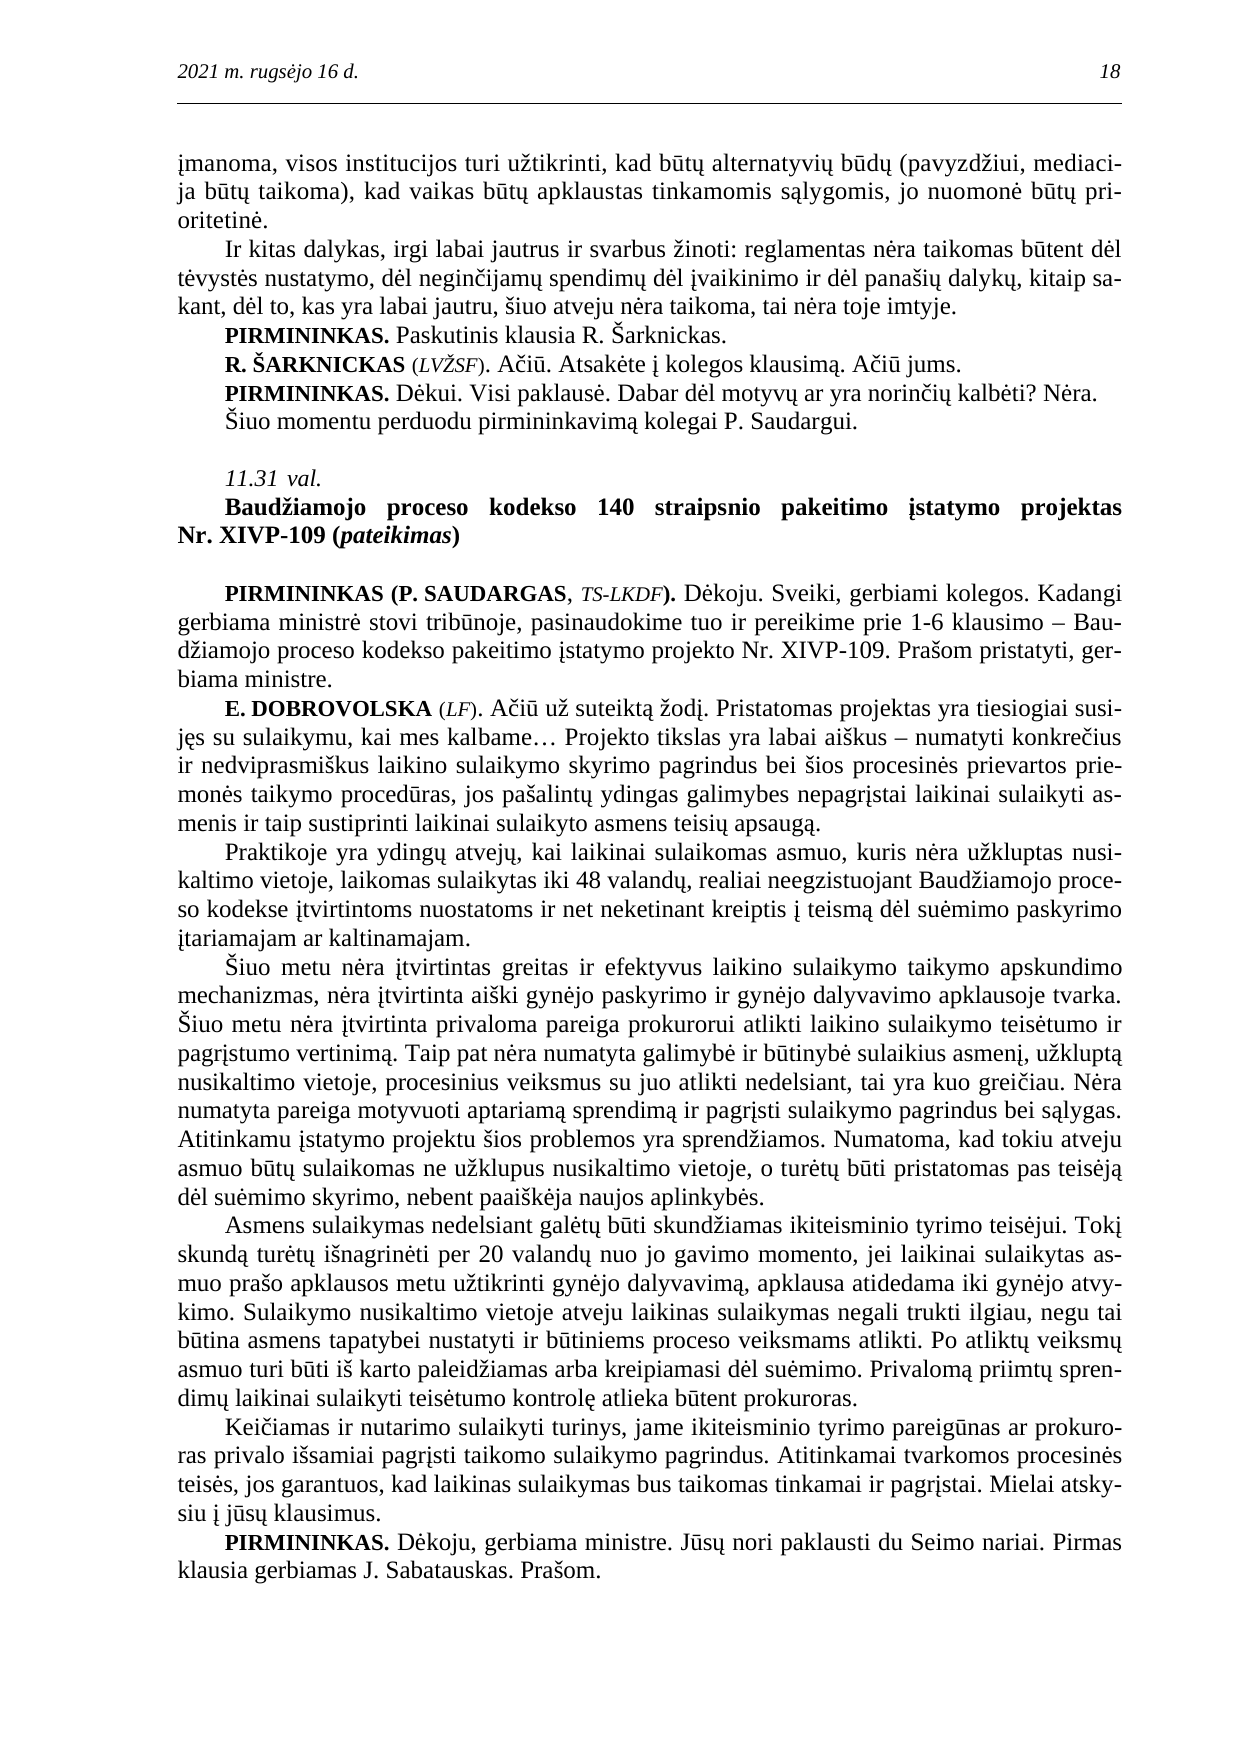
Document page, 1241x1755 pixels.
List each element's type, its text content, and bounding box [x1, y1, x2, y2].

text Šiuo me­tu nė­ra įtvir­tin­tas grei­tas ir efek­ty­vus lai­ki­no su­lai­ky­mo tai­ky­mo ap­skun­di­mo me­cha­niz­mas, nė­ra įtvir­tin­ta aiš­ki gy­nė­jo pa­sky­ri­mo ir gy­nė­jo da­ly­va­vi­mo ap­klau­so­je tvar­ka. Šiuo me­tu nė­ra įtvir­tin­ta pri­va­lo­ma pa­rei­ga pro­ku­ro­rui at­lik­ti lai­ki­no su­lai­ky­mo tei­sė­tu­mo ir pa­grįs­tu­mo ver­ti­ni­mą. Taip pat nė­ra nu­ma­ty­ta ga­li­my­bė ir bū­ti­ny­bė su­lai­kius as­me­nį, už­klup­tą nu­si­kal­ti­mo vie­to­je, pro­ce­si­nius veiks­mus su juo at­lik­ti ne­del­siant, tai yra kuo grei­čiau. Nė­ra nu­ma­ty­ta pa­rei­ga mo­ty­vuo­ti ap­ta­ria­mą spren­di­mą ir pa­grįs­ti su­lai­ky­mo pa­grin­dus bei są­ly­gas. Ati­tin­ka­mu įsta­ty­mo pro­jek­tu šios pro­ble­mos yra spren­džia­mos. Nu­ma­to­ma, kad to­kiu at­ve­ju as­muo bū­tų su­lai­ko­mas ne už­klu­pus nu­si­kal­ti­mo vie­to­je, o tu­rė­tų bū­ti pri­sta­to­mas pas tei­sė­ją dėl su­ėmi­mo sky­ri­mo, ne­bent pa­aiš­kė­ja nau­jos ap­lin­ky­bės. [177, 952, 1122, 1210]
text PIRMININKAS. Pas­ku­ti­nis klau­sia R. Šar­knic­kas. [177, 320, 1122, 349]
text Prak­ti­ko­je yra ydin­gų at­ve­jų, kai lai­ki­nai su­lai­ko­mas as­muo, ku­ris nė­ra už­klup­tas nu­si­kal­ti­mo vie­to­je, lai­ko­mas su­lai­ky­tas iki 48 va­lan­dų, re­a­liai ne­eg­zis­tuo­jant Bau­džia­mo­jo pro­ce­so ko­dek­se įtvir­tin­toms nuo­sta­toms ir net ne­ke­ti­nant kreip­tis į teis­mą dėl su­ėmi­mo pa­sky­ri­mo įta­ria­ma­jam ar kal­ti­na­ma­jam. [177, 837, 1122, 952]
text Bau­džia­mo­jo pro­ce­so ko­dek­so 140 straips­nio pa­kei­ti­mo įsta­ty­mo pro­jek­tas Nr. XIVP-109 (pa­tei­ki­mas) [177, 492, 1122, 549]
text E. DOBROVOLSKA (LF). Ačiū už su­teik­tą žo­dį. Pri­sta­to­mas pro­jek­tas yra tie­sio­giai su­si­jęs su su­lai­ky­mu, kai mes kal­ba­me… Pro­jek­to tiks­las yra la­bai aiš­kus – nu­ma­ty­ti kon­kre­čius ir ne­dvip­ras­miš­kus lai­ki­no su­lai­ky­mo sky­ri­mo pa­grin­dus bei šios pro­ce­si­nės prie­var­tos prie­mo­nės tai­ky­mo pro­ce­dū­ras, jos pa­ša­lin­tų ydin­gas ga­li­my­bes ne­pa­grįs­tai lai­ki­nai su­lai­ky­ti as­me­nis ir taip su­stip­rin­ti lai­ki­nai su­lai­ky­to as­mens tei­sių ap­sau­gą. [177, 693, 1122, 837]
text įma­no­ma, vi­sos ins­ti­tu­ci­jos tu­ri už­tik­rin­ti, kad bū­tų al­ter­na­ty­vių bū­dų (pa­vyz­džiui, me­dia­ci­ja bū­tų tai­ko­ma), kad vai­kas bū­tų ap­klaus­tas tin­ka­mo­mis są­ly­go­mis, jo nuo­mo­nė bū­tų pri­ori­te­ti­nė. [177, 148, 1122, 234]
text PIRMININKAS (P. SAUDARGAS, TS-LKDF). Dė­ko­ju. Svei­ki, ger­bia­mi ko­le­gos. Ka­dan­gi ger­bia­ma mi­nist­rė sto­vi tri­bū­no­je, pa­si­nau­do­ki­me tuo ir per­ei­ki­me prie 1-6 klau­si­mo – Bau­džia­mo­jo pro­ce­so ko­dek­so pa­kei­ti­mo įsta­ty­mo pro­jek­to Nr. XIVP-109. Pra­šom pri­sta­ty­ti, ger­bia­ma mi­nist­re. [177, 578, 1122, 693]
text PIRMININKAS. Dė­ko­ju, ger­bia­ma mi­nist­re. Jū­sų no­ri pa­klaus­ti du Sei­mo na­riai. Pir­mas klau­sia ger­bia­mas J. Sa­ba­taus­kas. Pra­šom. [177, 1527, 1122, 1584]
text PIRMININKAS. Dė­kui. Vi­si pa­klau­sė. Da­bar dėl mo­ty­vų ar yra no­rin­čių kal­bė­ti? Nė­ra. [177, 378, 1122, 406]
text Ir ki­tas da­ly­kas, ir­gi la­bai jaut­rus ir svar­bus ži­no­ti: reg­la­men­tas nė­ra tai­ko­mas bū­tent dėl tė­vys­tės nu­sta­ty­mo, dėl ne­gin­či­ja­mų spen­di­mų dėl įvai­ki­ni­mo ir dėl pa­na­šių da­ly­kų, ki­taip sa­kant, dėl to, kas yra la­bai jaut­ru, šiuo at­ve­ju nė­ra tai­ko­ma, tai nė­ra to­je im­ty­je. [177, 234, 1122, 320]
text Šiuo mo­men­tu per­duo­du pir­mi­nin­ka­vi­mą ko­le­gai P. Sau­dar­gui. [177, 406, 1122, 435]
text Kei­čia­mas ir nu­ta­ri­mo su­lai­ky­ti tu­ri­nys, ja­me iki­teis­mi­nio ty­ri­mo pa­rei­gū­nas ar pro­ku­ro­ras pri­va­lo iš­sa­miai pa­grįs­ti tai­ko­mo su­lai­ky­mo pa­grin­dus. Ati­tin­ka­mai tvar­ko­mos pro­ce­si­nės tei­sės, jos garan­tuos, kad lai­ki­nas su­lai­ky­mas bus tai­ko­mas tin­ka­mai ir pa­grįs­tai. Mie­lai at­sky­siu į jū­sų klau­si­mus. [177, 1412, 1122, 1527]
text R. ŠARKNICKAS (LVŽSF). Ačiū. At­sa­kė­te į ko­le­gos klau­si­mą. Ačiū jums. [177, 349, 1122, 378]
text 11.31 val. [224, 464, 1122, 492]
text As­mens su­lai­ky­mas ne­del­siant ga­lė­tų bū­ti skun­džia­mas iki­teis­mi­nio ty­ri­mo tei­sė­jui. To­kį skun­dą tu­rė­tų iš­nag­ri­nė­ti per 20 va­lan­dų nuo jo ga­vi­mo mo­men­to, jei lai­ki­nai su­lai­ky­tas as­muo pra­šo ap­klau­sos me­tu už­tik­rin­ti gy­nė­jo da­ly­va­vi­mą, ap­klau­sa ati­de­da­ma iki gy­nė­jo at­vy­kimo. Su­lai­ky­mo nu­si­kal­ti­mo vie­to­je at­ve­ju lai­ki­nas su­lai­ky­mas ne­ga­li truk­ti il­giau, ne­gu tai bū­ti­na as­mens ta­pa­ty­bei nu­sta­ty­ti ir bū­ti­niems pro­ce­so veiks­mams at­lik­ti. Po at­lik­tų veiks­mų as­muo tu­ri bū­ti iš kar­to pa­lei­džia­mas ar­ba krei­pia­ma­si dėl su­ėmi­mo. Pri­va­lo­mą pri­im­tų spren­di­mų lai­ki­nai su­lai­ky­ti tei­sė­tu­mo kon­tro­lę at­lie­ka bū­tent pro­ku­ro­ras. [177, 1210, 1122, 1412]
